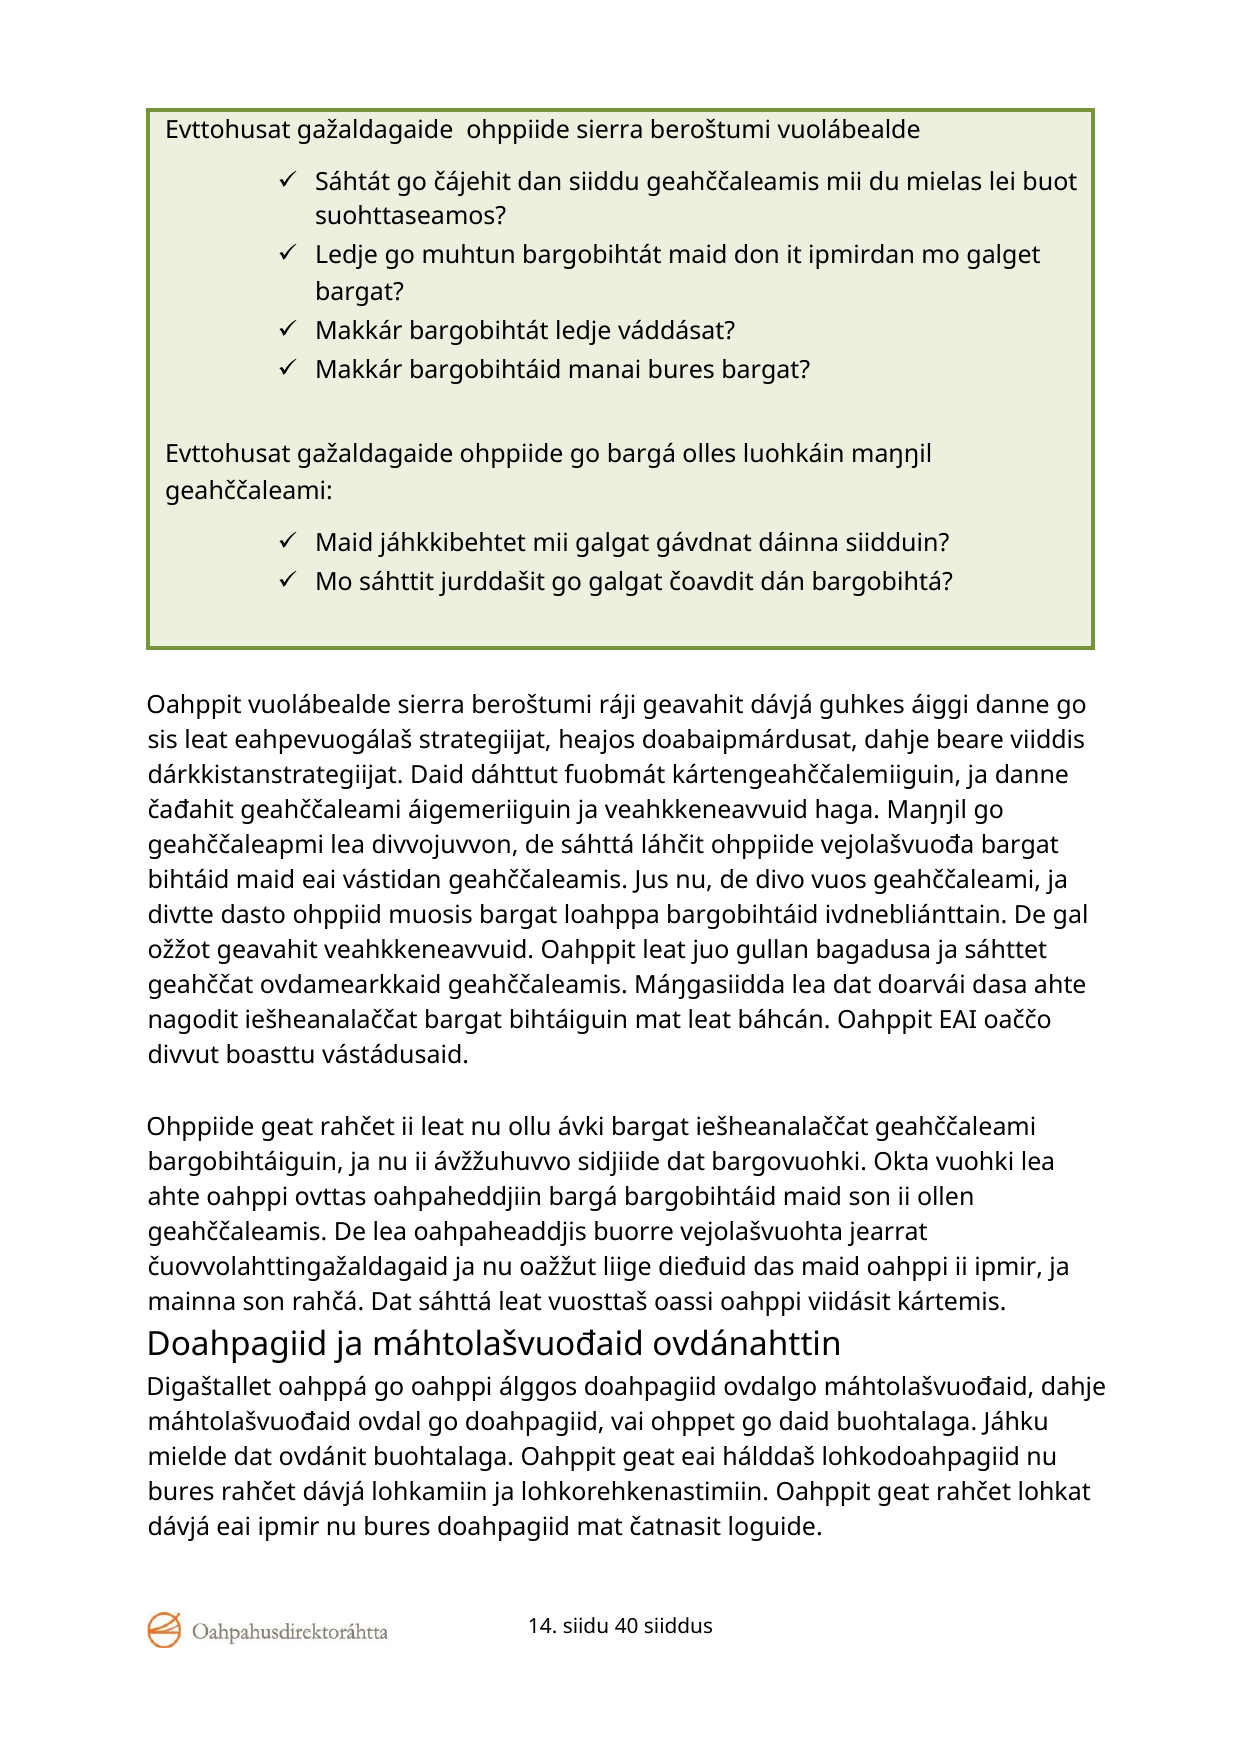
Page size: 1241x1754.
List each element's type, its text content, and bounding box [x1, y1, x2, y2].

text Oahppit vuolábealde sierra beroštumi ráji geavahit dávjá guhkes áiggi danne go sis leat eahpevuogálaš strategiijat, heajos doabaipmárdusat, dahje beare viiddis dárkkistanstrategiijat. Daid dáhttut fuobmát kártengeahččalemiiguin, ja danne čađahit geahččaleami áigemeriiguin ja veahkkeneavvuid haga. Maŋŋil go geahččaleapmi lea divvojuvvon, de sáhttá láhčit ohppiide vejolašvuođa bargat bihtáid maid eai vástidan geahččaleamis. Jus nu, de divo vuos geahččaleami, ja divtte dasto ohppiid muosis bargat loahppa bargobihtáid ivdnebliánttain. De gal ožžot geavahit veahkkeneavvuid. Oahppit leat juo gullan bagadusa ja sáhttet geahččat ovdamearkkaid geahččaleamis. Máŋgasiidda lea dat doarvái dasa ahte nagodit iešheanalaččat bargat bihtáiguin mat leat báhcán. Oahppit EAI oaččo divvut boasttu vástádusaid. [146, 687, 1107, 1071]
table_header Evttohusat gažaldagaide ohppiide sierra beroštumi vuolábealde Sáhtát go čájehit dan siiddu geahččaleamis mii du mielas lei buot suohttaseamos? Ledje go muhtun bargobihtát maid don it ipmirdan mo galget bargat? Makkár bargobihtát ledje váddásat? Makkár bargobihtáid manai bures bargat? Evttohusat gažaldagaide ohppiide go bargá olles luohkáin maŋŋil geahččaleami: Maid jáhkkibehtet mii galgat gávdnat dáinna siidduin? Mo sáhttit jurddašit go galgat čoavdit dán bargobihtá? [150, 112, 1091, 646]
subtitle Doahpagiid ja máhtolašvuođaid ovdánahttin [146, 1319, 1116, 1365]
text Digaštallet oahppá go oahppi álggos doahpagiid ovdalgo máhtolašvuođaid, dahje máhtolašvuođaid ovdal go doahpagiid, vai ohppet go daid buohtalaga. Jáhku mielde dat ovdánit buohtalaga. Oahppit geat eai hálddaš lohkodoahpagiid nu bures rahčet dávjá lohkamiin ja lohkorehkenastimiin. Oahppit geat rahčet lohkat dávjá eai ipmir nu bures doahpagiid mat čatnasit loguide. [146, 1368, 1107, 1543]
text Ohppiide geat rahčet ii leat nu ollu ávki bargat iešheanalaččat geahččaleami bargobihtáiguin, ja nu ii ávžžuhuvvo sidjiide dat bargovuohki. Okta vuohki lea ahte oahppi ovttas oahpaheddjiin bargá bargobihtáid maid son ii ollen geahččaleamis. De lea oahpaheaddjis buorre vejolašvuohta jearrat čuovvolahttingažaldagaid ja nu oažžut liige dieđuid das maid oahppi ii ipmir, ja mainna son rahčá. Dat sáhttá leat vuosttaš oassi oahppi viidásit kártemis. [146, 1109, 1107, 1318]
picture [147, 1612, 388, 1648]
